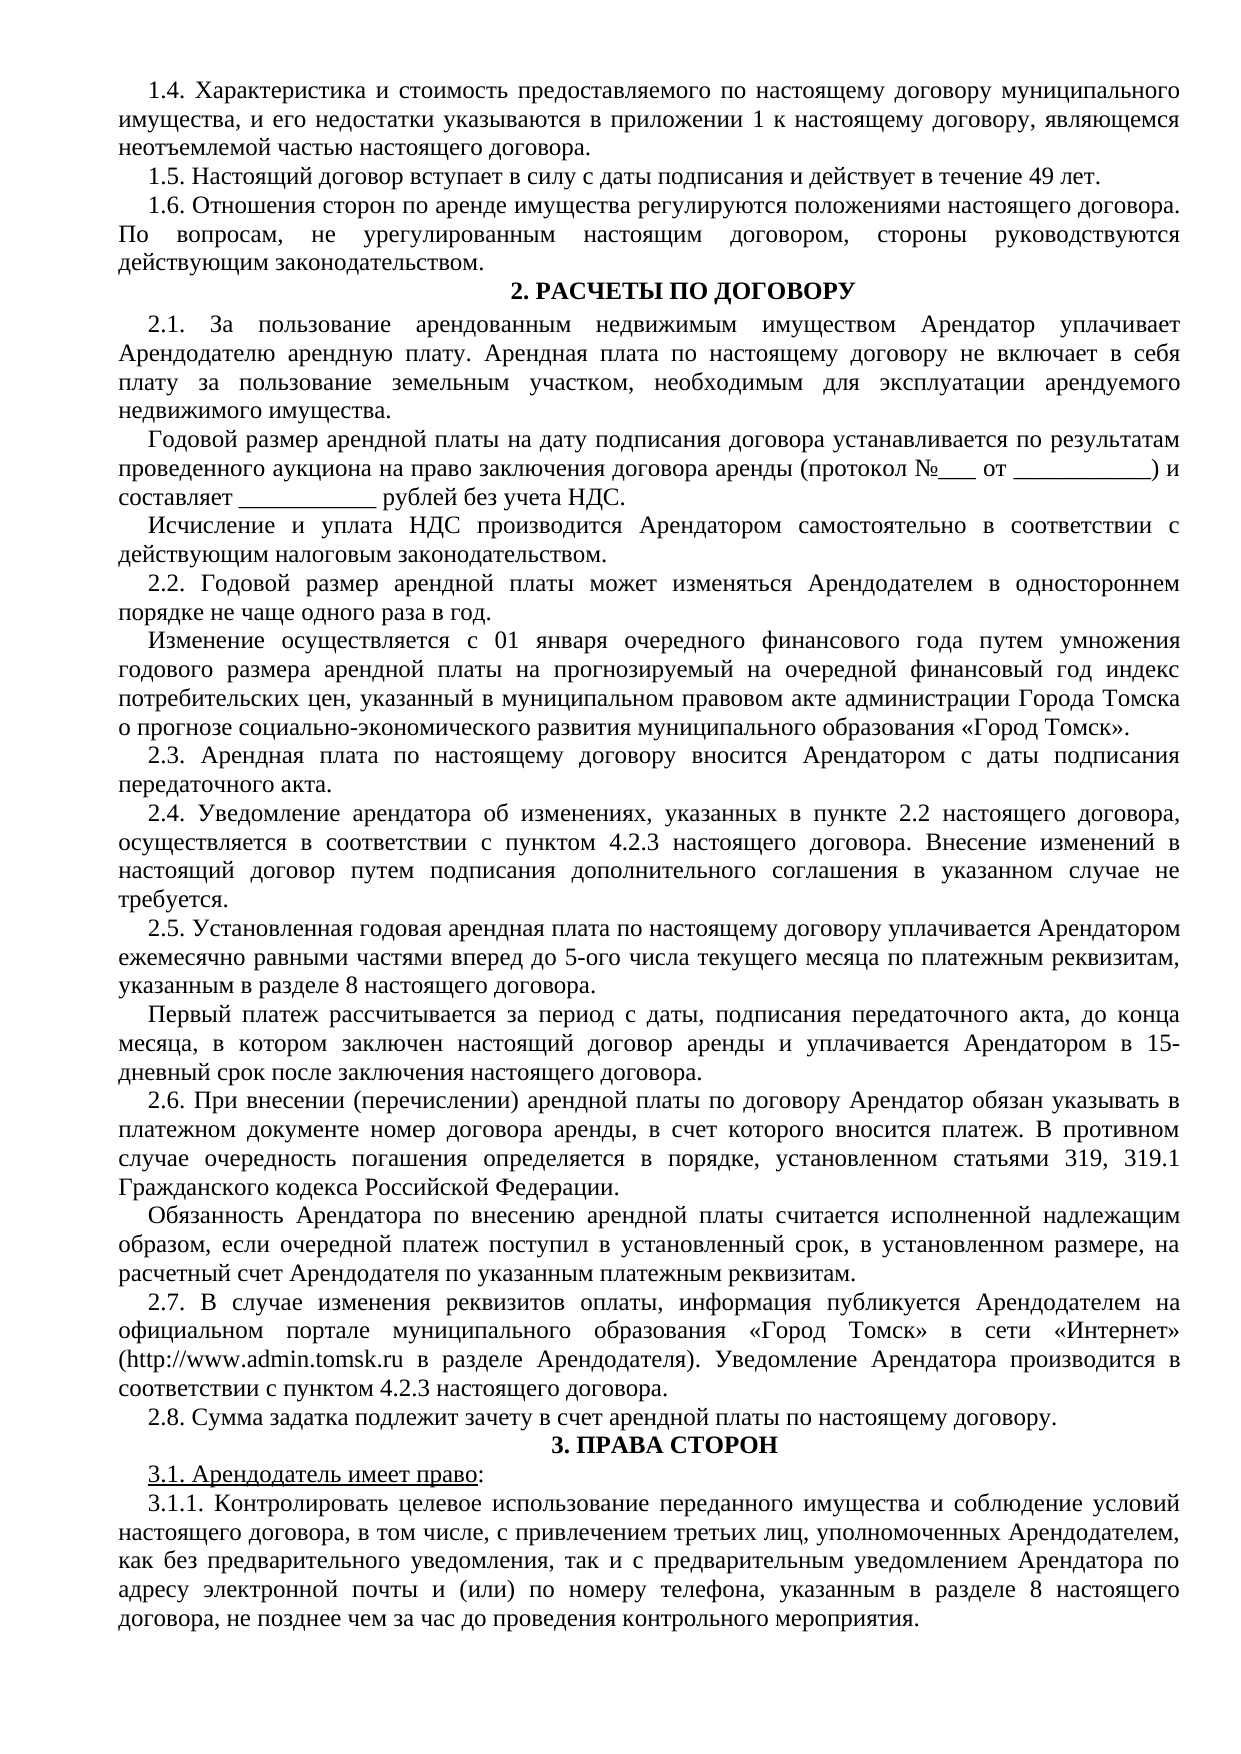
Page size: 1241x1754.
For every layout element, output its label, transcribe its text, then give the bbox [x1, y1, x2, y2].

text 2.7. В случае изменения реквизитов оплаты, информация публикуется Арендодателем на официальном портале муниципального образования «Город Томск» в сети «Интернет» (http://www.admin.tomsk.ru в разделе Арендодателя). Уведомление Арендатора производится в соответствии с пунктом 4.2.3 настоящего договора. [118, 1287, 1181, 1402]
text 3.1.1. Контролировать целевое использование переданного имущества и соблюдение условий настоящего договора, в том числе, с привлечением третьих лиц, уполномоченных Арендодателем, как без предварительного уведомления, так и с предварительным уведомлением Арендатора по адресу электронной почты и (или) по номеру телефона, указанным в разделе 8 настоящего договора, не позднее чем за час до проведения контрольного мероприятия. [118, 1488, 1181, 1632]
text 2.8. Сумма задатка подлежит зачету в счет арендной платы по настоящему договору. [118, 1402, 1181, 1431]
text 2.2. Годовой размер арендной платы может изменяться Арендодателем в одностороннем порядке не чаще одного раза в год. [118, 568, 1181, 626]
text Первый платеж рассчитывается за период с даты, подписания передаточного акта, до конца месяца, в котором заключен настоящий договор аренды и уплачивается Арендатором в 15-дневный срок после заключения настоящего договора. [118, 999, 1181, 1086]
text 3.1. Арендодатель имеет право: [148, 1459, 1181, 1488]
text Изменение осуществляется с 01 января очередного финансового года путем умножения годового размера арендной платы на прогнозируемый на очередной финансовый год индекс потребительских цен, указанный в муниципальном правовом акте администрации Города Томска о прогнозе социально-экономического развития муниципального образования «Город Томск». [118, 626, 1181, 741]
text 2.4. Уведомление арендатора об изменениях, указанных в пункте 2.2 настоящего договора, осуществляется в соответствии с пунктом 4.2.3 настоящего договора. Внесение изменений в настоящий договор путем подписания дополнительного соглашения в указанном случае не требуется. [118, 798, 1181, 913]
text 3. ПРАВА СТОРОН [118, 1431, 1181, 1459]
text 2.5. Установленная годовая арендная плата по настоящему договору уплачивается Арендатором ежемесячно равными частями вперед до 5-ого числа текущего месяца по платежным реквизитам, указанным в разделе 8 настоящего договора. [118, 913, 1181, 999]
text 1.5. Настоящий договор вступает в силу с даты подписания и действует в течение 49 лет. [118, 161, 1181, 190]
text Исчисление и уплата НДС производится Арендатором самостоятельно в соответствии с действующим налоговым законодательством. [118, 511, 1181, 568]
text 1.6. Отношения сторон по аренде имущества регулируются положениями настоящего договора. По вопросам, не урегулированным настоящим договором, стороны руководствуются действующим законодательством. [118, 190, 1181, 276]
text 2.3. Арендная плата по настоящему договору вносится Арендатором с даты подписания передаточного акта. [118, 741, 1181, 798]
text 2. РАСЧЕТЫ ПО ДОГОВОРУ [185, 276, 1181, 305]
text 2.6. При внесении (перечислении) арендной платы по договору Арендатор обязан указывать в платежном документе номер договора аренды, в счет которого вносится платеж. В противном случае очередность погашения определяется в порядке, установленном статьями 319, 319.1 Гражданского кодекса Российской Федерации. [118, 1086, 1181, 1201]
text 1.4. Характеристика и стоимость предоставляемого по настоящему договору муниципального имущества, и его недостатки указываются в приложении 1 к настоящему договору, являющемся неотъемлемой частью настоящего договора. [118, 75, 1181, 161]
text Обязанность Арендатора по внесению арендной платы считается исполненной надлежащим образом, если очередной платеж поступил в установленный срок, в установленном размере, на расчетный счет Арендодателя по указанным платежным реквизитам. [118, 1201, 1181, 1287]
text 2.1. За пользование арендованным недвижимым имуществом Арендатор уплачивает Арендодателю арендную плату. Арендная плата по настоящему договору не включает в себя плату за пользование земельным участком, необходимым для эксплуатации арендуемого недвижимого имущества. [118, 309, 1181, 424]
text Годовой размер арендной платы на дату подписания договора устанавливается по результатам проведенного аукциона на право заключения договора аренды (протокол №___ от ___________) и составляет ___________ рублей без учета НДС. [118, 424, 1181, 511]
